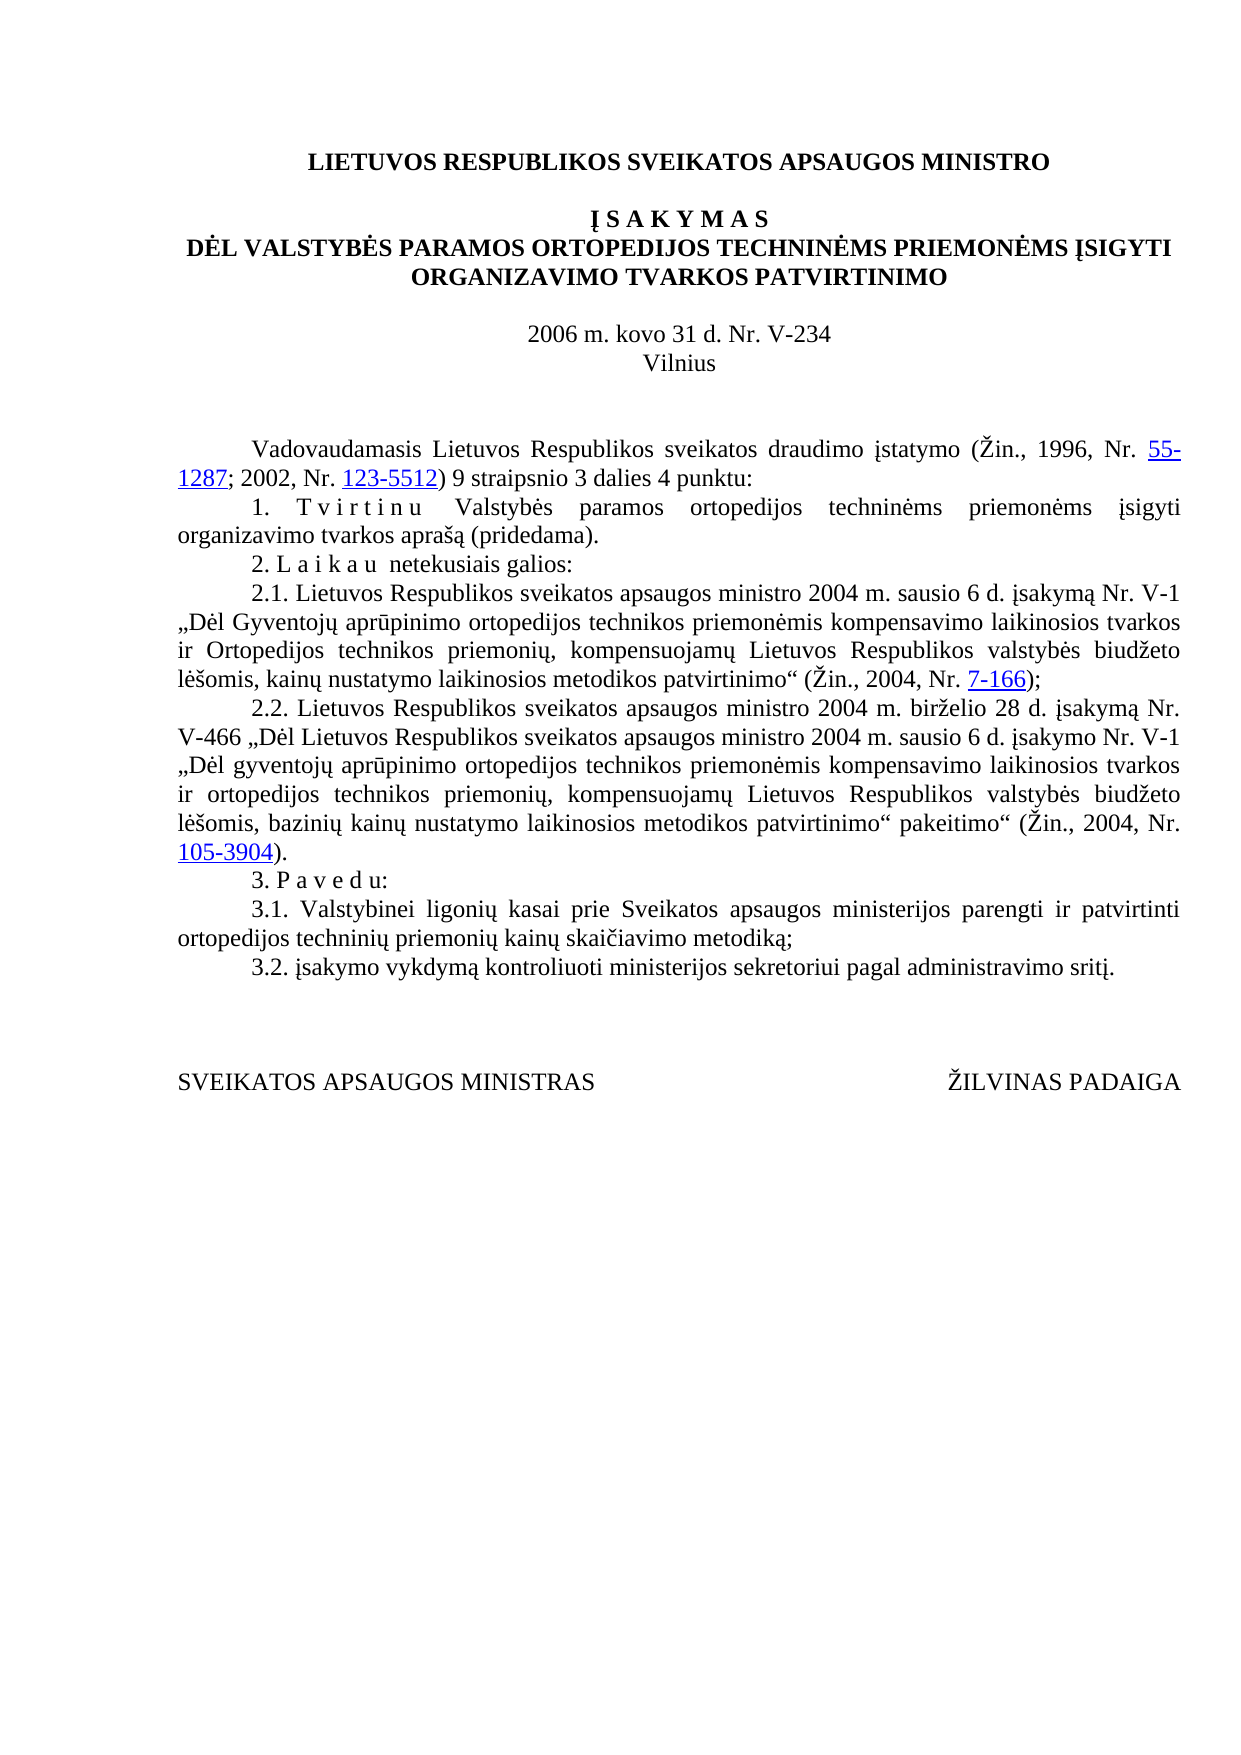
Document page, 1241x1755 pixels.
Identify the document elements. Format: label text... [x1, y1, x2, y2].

text Į S A K Y M A S [177, 204, 1181, 233]
text DĖL VALSTYBĖS PARAMOS ORTOPEDIJOS TECHNINĖMS PRIEMONĖMS ĮSIGYTI ORGANIZAVIMO TVARKOS PATVIRTINIMO [177, 233, 1181, 291]
text 3. Pavedu: [177, 866, 1181, 894]
text SVEIKATOS APSAUGOS MINISTRAS ŽILVINAS PADAIGA [177, 1067, 1181, 1096]
text 2.2. Lietuvos Respublikos sveikatos apsaugos ministro 2004 m. birželio 28 d. įsakymą Nr. V-466 „Dėl Lietuvos Respublikos sveikatos apsaugos ministro 2004 m. sausio 6 d. įsakymo Nr. V-1 „Dėl gyventojų aprūpinimo ortopedijos technikos priemonėmis kompensavimo laikinosios tvarkos ir ortopedijos technikos priemonių, kompensuojamų Lietuvos Respublikos valstybės biudžeto lėšomis, bazinių kainų nustatymo laikinosios metodikos patvirtinimo“ pakeitimo“ (Žin., 2004, Nr. 105-3904). [177, 693, 1181, 866]
text 2. Laikau netekusiais galios: [177, 549, 1181, 578]
text 1. Tvirtinu Valstybės paramos ortopedijos techninėms priemonėms įsigyti organizavimo tvarkos aprašą (pridedama). [177, 492, 1181, 549]
text 2006 m. kovo 31 d. Nr. V-234 [177, 319, 1181, 348]
text Vadovaudamasis Lietuvos Respublikos sveikatos draudimo įstatymo (Žin., 1996, Nr. 55-1287; 2002, Nr. 123-5512) 9 straipsnio 3 dalies 4 punktu: [177, 434, 1181, 492]
text 2.1. Lietuvos Respublikos sveikatos apsaugos ministro 2004 m. sausio 6 d. įsakymą Nr. V-1 „Dėl Gyventojų aprūpinimo ortopedijos technikos priemonėmis kompensavimo laikinosios tvarkos ir Ortopedijos technikos priemonių, kompensuojamų Lietuvos Respublikos valstybės biudžeto lėšomis, kainų nustatymo laikinosios metodikos patvirtinimo“ (Žin., 2004, Nr. 7-166); [177, 578, 1181, 693]
text LIETUVOS RESPUBLIKOS SVEIKATOS APSAUGOS MINISTRO [177, 147, 1181, 176]
text 3.2. įsakymo vykdymą kontroliuoti ministerijos sekretoriui pagal administravimo sritį. [177, 952, 1181, 981]
text 3.1. Valstybinei ligonių kasai prie Sveikatos apsaugos ministerijos parengti ir patvirtinti ortopedijos techninių priemonių kainų skaičiavimo metodiką; [177, 894, 1181, 952]
text Vilnius [177, 348, 1181, 377]
